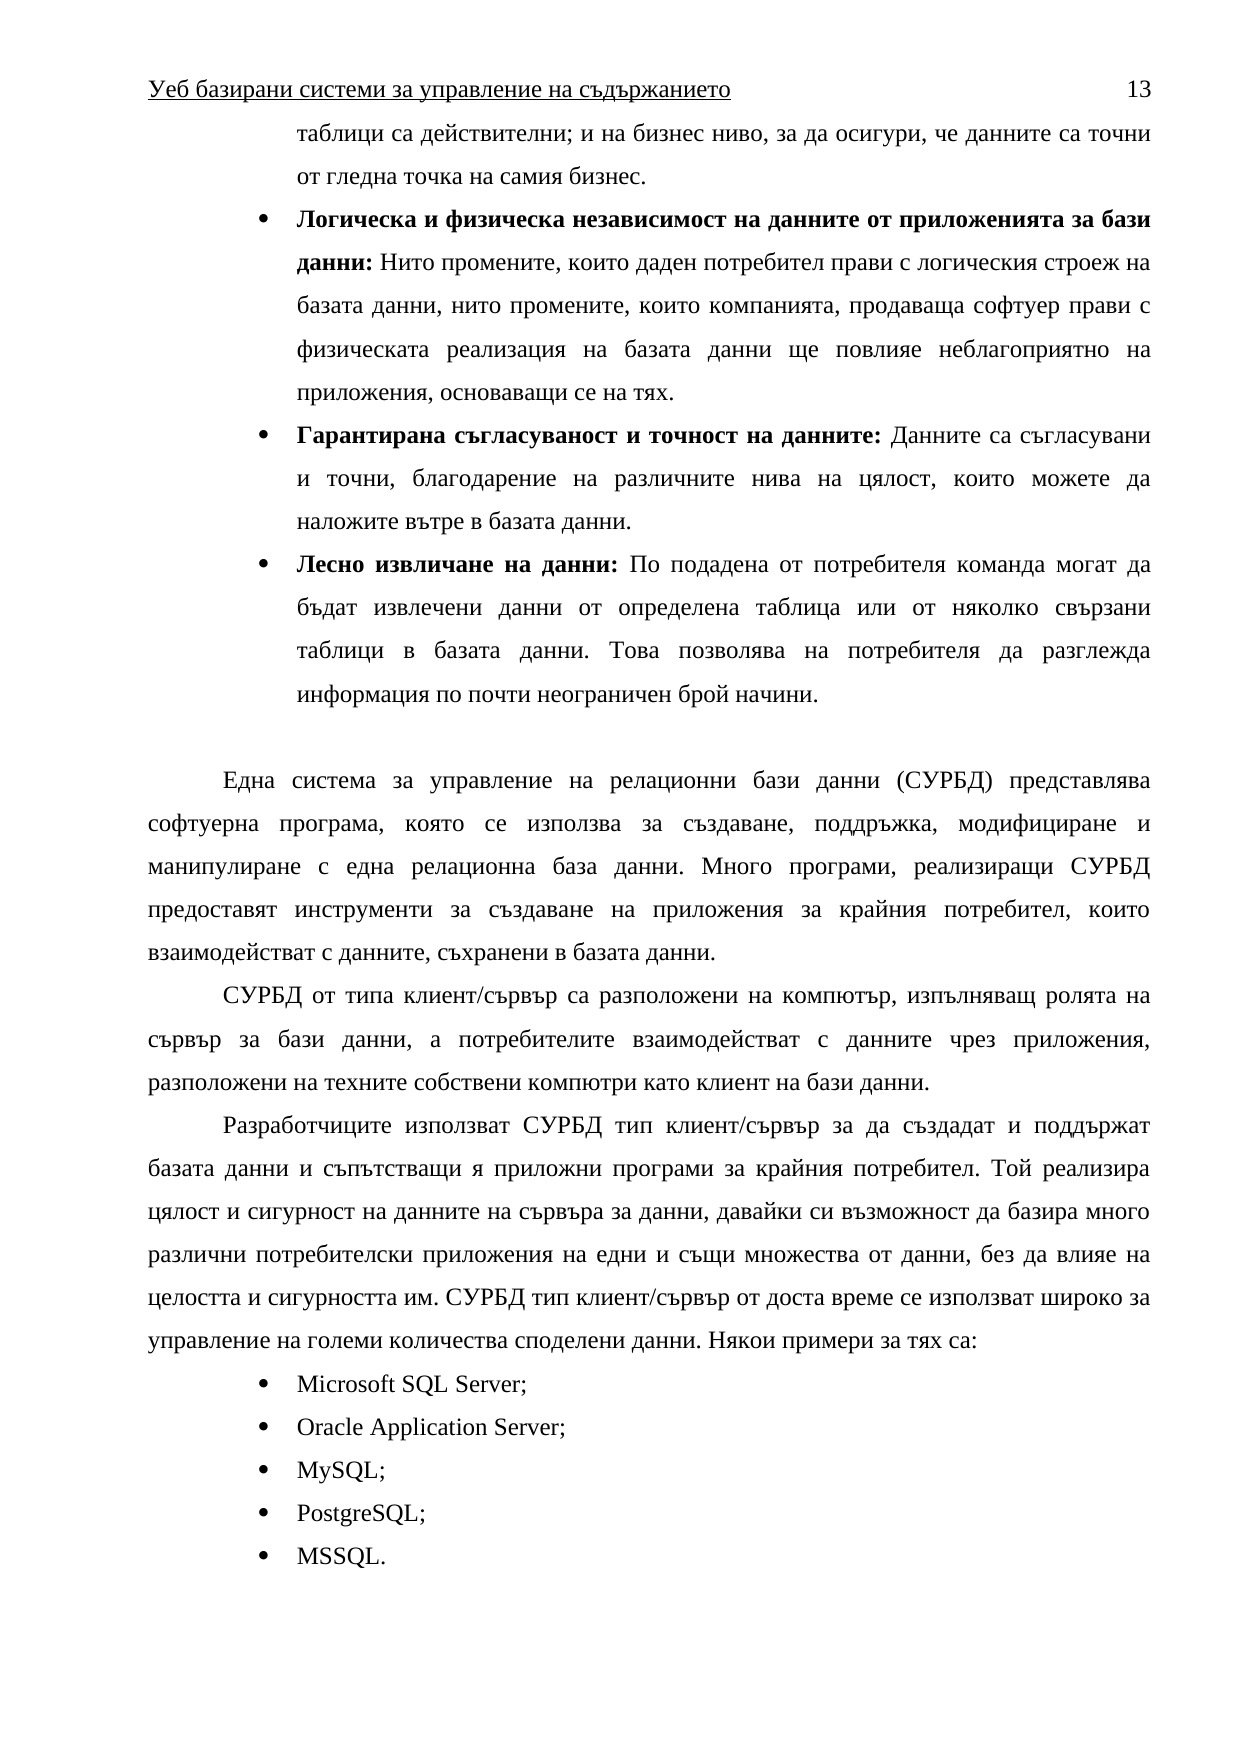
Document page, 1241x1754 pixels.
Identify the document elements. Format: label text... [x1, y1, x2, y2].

list Microsoft SQL Server; [259, 1369, 1151, 1397]
list таблици са действителни; и на бизнес ниво, за да осигури, че данните са точни от гледна точка на самия бизнес. [259, 118, 1151, 190]
list MSSQL. [259, 1541, 1151, 1570]
list Лесно извличане на данни: По подадена от потребителя команда могат да бъдат извлечени данни от определена таблица или от няколко свързани таблици в базата данни. Това позволява на потребителя да разглежда информация по почти неограничен брой начини. [259, 549, 1151, 707]
list Логическа и физическа независимост на данните от приложенията за бази данни: Нито промените, които даден потребител прави с логическия строеж на базата данни, нито промените, които компанията, продаваща софтуер прави с физическата реализация на базата данни ще повлияе неблагоприятно на приложения, основаващи се на тях. [259, 204, 1151, 406]
text СУРБД от типа клиент/сървър са разположени на компютър, изпълняващ ролята на сървър за бази данни, а потребителите взаимодействат с данните чрез приложения, разположени на техните собствени компютри като клиент на бази данни. [148, 981, 1151, 1096]
text Разработчиците използват СУРБД тип клиент/сървър за да създадат и поддържат базата данни и съпътстващи я приложни програми за крайния потребител. Той реализира цялост и сигурност на данните на сървъра за данни, давайки си възможност да базира много различни потребителски приложения на едни и същи множества от данни, без да влияе на целостта и сигурността им. СУРБД тип клиент/сървър от доста време се използват широко за управление на големи количества споделени данни. Някои примери за тях са: [148, 1110, 1151, 1354]
list MySQL; [259, 1455, 1151, 1484]
list Гарантирана съгласуваност и точност на данните: Данните са съгласувани и точни, благодарение на различните нива на цялост, които можете да наложите вътре в базата данни. [259, 420, 1151, 535]
text Една система за управление на релационни бази данни (СУРБД) представлява софтуерна програма, която се използва за създаване, поддръжка, модифициране и манипулиране с една релационна база данни. Много програми, реализиращи СУРБД предоставят инструменти за създаване на приложения за крайния потребител, които взаимодействат с данните, съхранени в базата данни. [148, 765, 1151, 966]
list PostgreSQL; [259, 1498, 1151, 1527]
list Oracle Application Server; [259, 1412, 1151, 1441]
